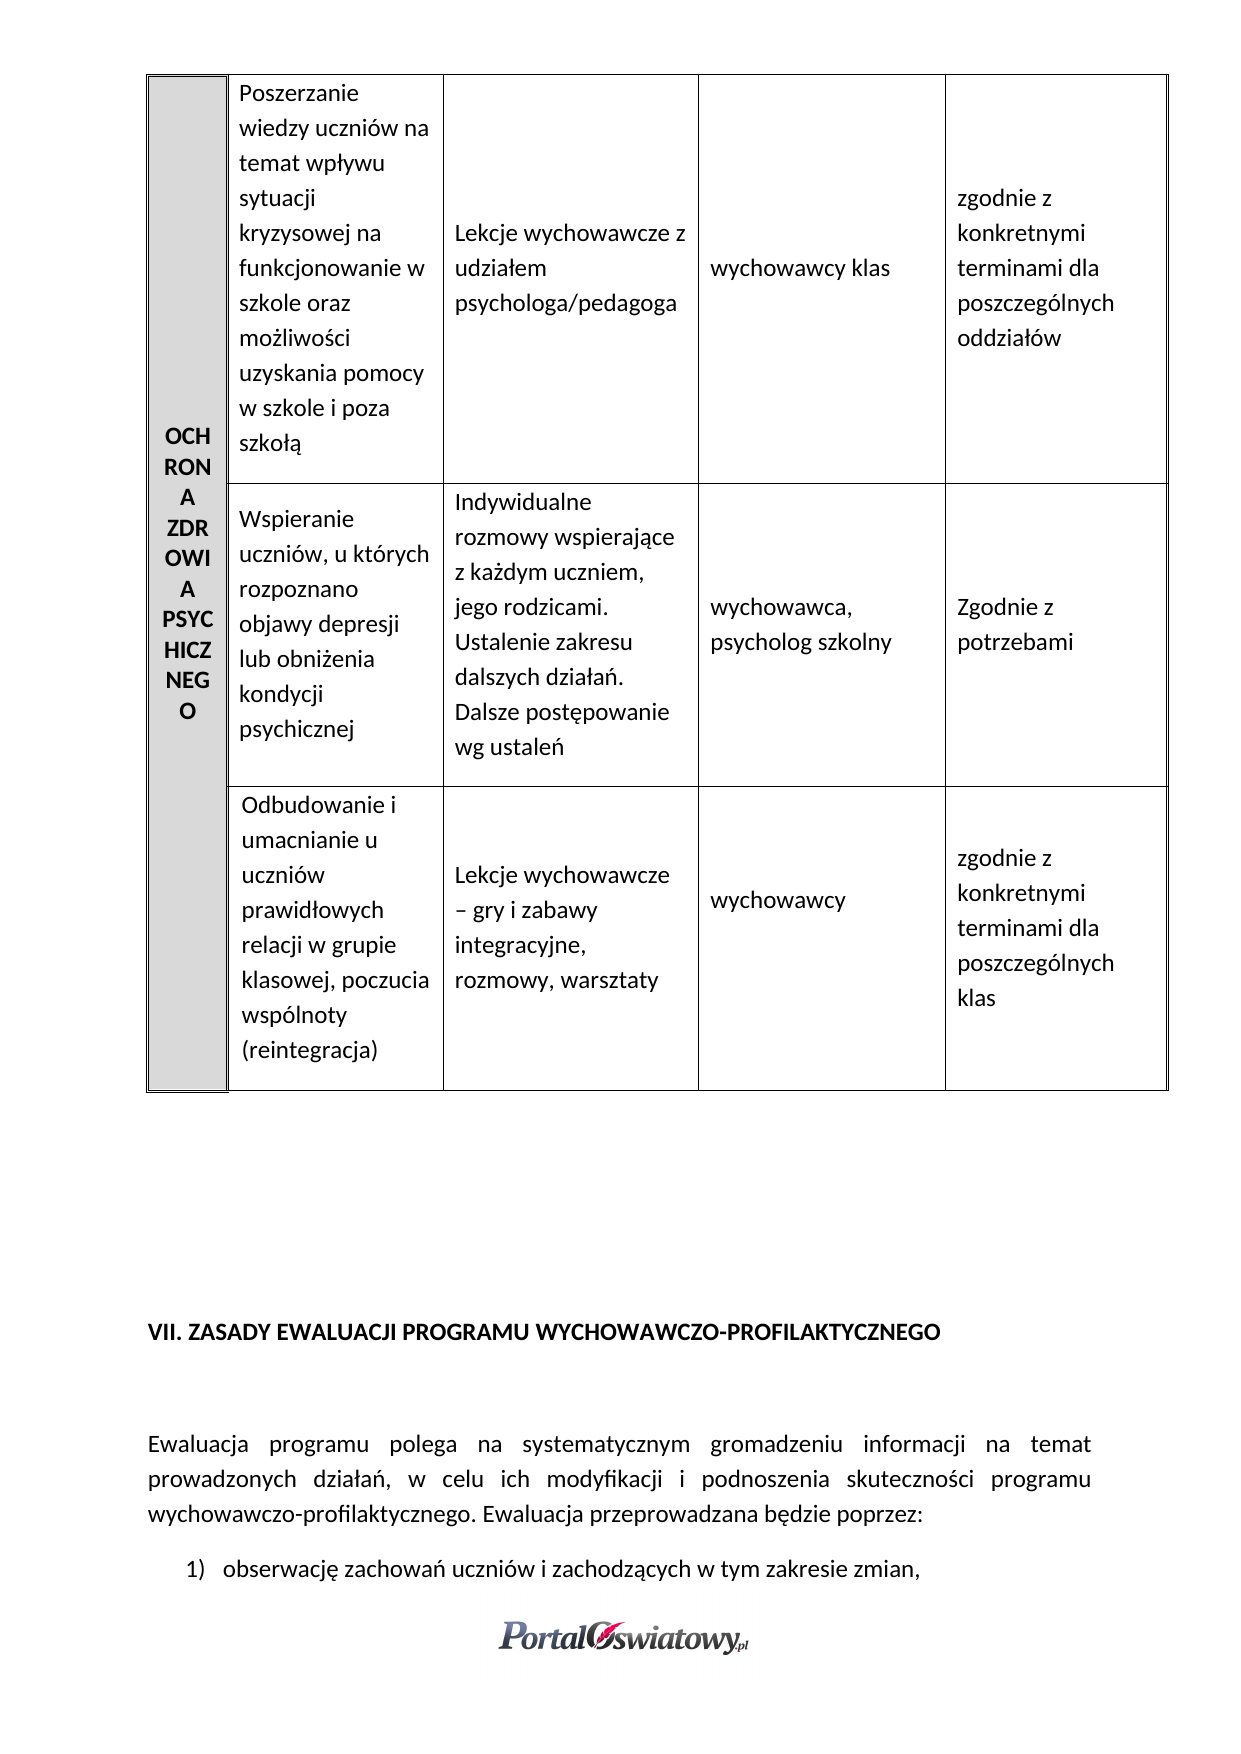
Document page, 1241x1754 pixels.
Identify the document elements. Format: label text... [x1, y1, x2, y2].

table_cell zgodnie z konkretnymi terminami dla poszczególnych klas [946, 787, 1166, 1089]
table_cell Odbudowanie i umacnianie u uczniów prawidłowych relacji w grupie klasowej, poczucia wspólnoty (reintegracja) [229, 787, 443, 1089]
table_cell Indywidualne rozmowy wspierające z każdym uczniem, jego rodzicami. Ustalenie zakresu dalszych działań. Dalsze postępowanie wg ustaleń [444, 484, 698, 786]
list obserwację zachowań uczniów i zachodzących w tym zakresie zmian, [185, 1553, 1093, 1584]
table_cell wychowawcy klas [699, 75, 945, 482]
table_cell Wspieranie uczniów, u których rozpoznano objawy depresji lub obniżenia kondycji psychicznej [229, 484, 443, 786]
table_cell zgodnie z konkretnymi terminami dla poszczególnych oddziałów [946, 75, 1166, 482]
text Ewaluacja programu polega na systematycznym gromadzeniu informacji na temat prowadzonych działań, w celu ich modyfikacji i podnoszenia skuteczności programu wychowawczo-profilaktycznego. Ewaluacja przeprowadzana będzie poprzez: [148, 1428, 1093, 1528]
table_cell Zgodnie z potrzebami [946, 484, 1166, 786]
table_cell Lekcje wychowawcze z udziałem psychologa/pedagoga [444, 75, 698, 482]
table_cell wychowawca, psycholog szkolny [699, 484, 945, 786]
table_cell wychowawcy [699, 787, 945, 1089]
table_cell Poszerzanie wiedzy uczniów na temat wpływu sytuacji kryzysowej na funkcjonowanie w szkole oraz możliwości uzyskania pomocy w szkole i poza szkołą [229, 75, 443, 482]
text VII. ZASADY EWALUACJI PROGRAMU WYCHOWAWCZO-PROFILAKTYCZNEGO [148, 1316, 1093, 1347]
table_cell Lekcje wychowawcze – gry i zabawy integracyjne, rozmowy, warsztaty [444, 787, 698, 1089]
table_cell OCHRONA ZDROWIA PSYCHICZNEGO [149, 77, 226, 1089]
